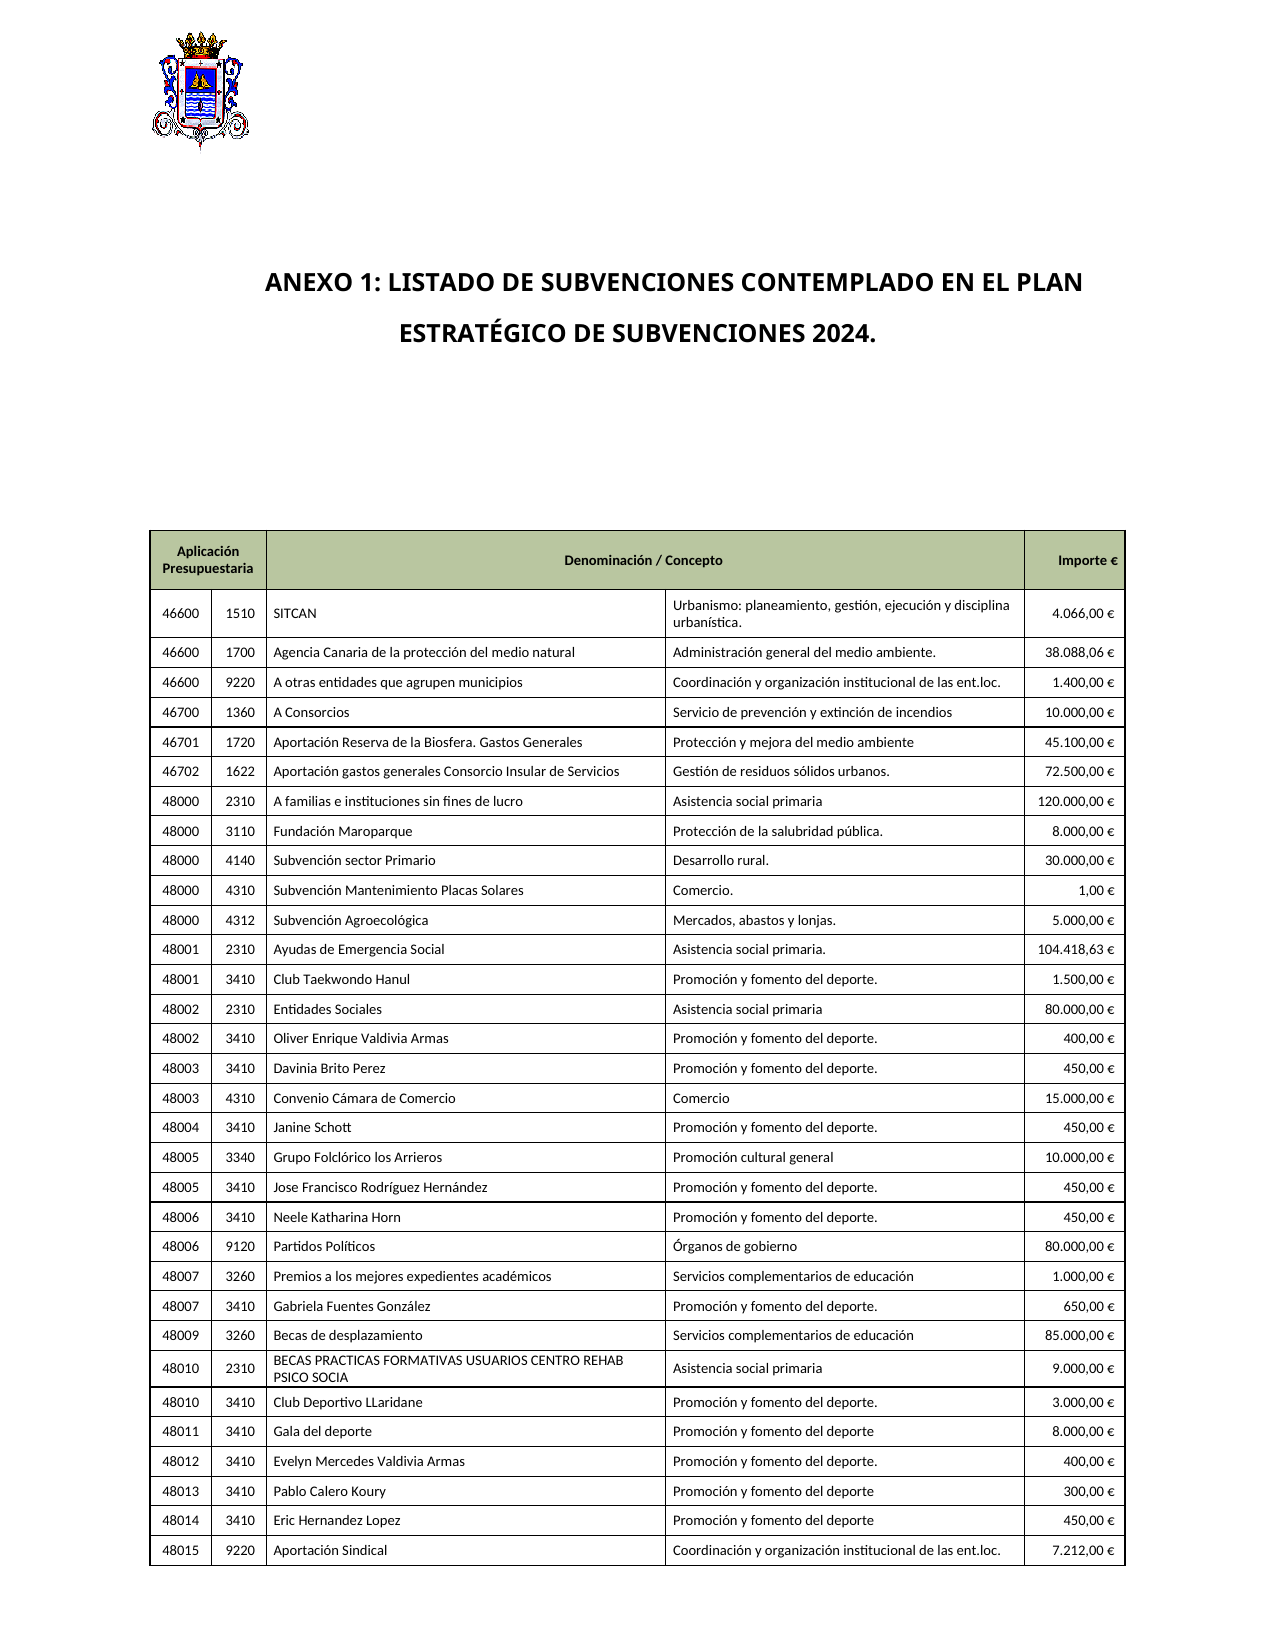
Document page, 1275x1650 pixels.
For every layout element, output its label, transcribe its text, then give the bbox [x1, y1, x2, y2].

table_cell 4.066,00 € [1025, 590, 1124, 637]
table_cell 48001 [151, 935, 211, 964]
table_cell Protección de la salubridad pública. [666, 816, 1024, 845]
table_cell 46701 [151, 728, 211, 756]
table_cell 80.000,00 € [1025, 995, 1124, 1023]
table_cell 48002 [151, 1024, 211, 1053]
table_cell 3410 [212, 1291, 266, 1320]
table_cell 3340 [212, 1143, 266, 1172]
table_cell Órganos de gobierno [666, 1232, 1024, 1261]
table_cell 10.000,00 € [1025, 1143, 1124, 1172]
table_cell 48012 [151, 1447, 211, 1476]
table_cell 48000 [151, 876, 211, 904]
table_cell 48010 [151, 1388, 211, 1416]
table_cell 85.000,00 € [1025, 1321, 1124, 1350]
table_cell 450,00 € [1025, 1506, 1124, 1535]
table_cell 48009 [151, 1321, 211, 1350]
table_cell 3410 [212, 1113, 266, 1142]
table_cell 48011 [151, 1417, 211, 1446]
table_cell 650,00 € [1025, 1291, 1124, 1320]
table_cell 3410 [212, 1477, 266, 1505]
table_cell 2310 [212, 995, 266, 1023]
table_cell 4312 [212, 906, 266, 934]
table_cell A familias e instituciones sin fines de lucro [267, 787, 665, 815]
table_cell Promoción y fomento del deporte [666, 1477, 1024, 1505]
table_cell Promoción cultural general [666, 1143, 1024, 1172]
table_cell 3410 [212, 1054, 266, 1083]
table_cell 3410 [212, 1388, 266, 1416]
table_cell 48007 [151, 1291, 211, 1320]
table_cell 300,00 € [1025, 1477, 1124, 1505]
table_cell 5.000,00 € [1025, 906, 1124, 934]
table_cell 46600 [151, 668, 211, 697]
table_cell Servicios complementarios de educación [666, 1321, 1024, 1350]
table_cell Coordinación y organización institucional de las ent.loc. [666, 668, 1024, 697]
table_cell 48000 [151, 816, 211, 845]
table_cell Convenio Cámara de Comercio [267, 1084, 665, 1112]
table_cell 3110 [212, 816, 266, 845]
table_cell Servicio de prevención y extinción de incendios [666, 698, 1024, 726]
table_cell Promoción y fomento del deporte. [666, 1054, 1024, 1083]
table_cell Premios a los mejores expedientes académicos [267, 1262, 665, 1290]
table_cell Partidos Políticos [267, 1232, 665, 1261]
table_cell BECAS PRACTICAS FORMATIVAS USUARIOS CENTRO REHAB PSICO SOCIA [267, 1351, 665, 1386]
table_cell Promoción y fomento del deporte. [666, 965, 1024, 993]
table_cell Pablo Calero Koury [267, 1477, 665, 1505]
table_cell Grupo Folclórico los Arrieros [267, 1143, 665, 1172]
table_cell Promoción y fomento del deporte. [666, 1291, 1024, 1320]
table_cell Promoción y fomento del deporte. [666, 1173, 1024, 1201]
table_cell 46600 [151, 590, 211, 637]
table_cell 8.000,00 € [1025, 1417, 1124, 1446]
table_cell 48003 [151, 1054, 211, 1083]
table_cell Coordinación y organización institucional de las ent.loc. [666, 1536, 1024, 1564]
table_cell 7.212,00 € [1025, 1536, 1124, 1564]
table_cell 46702 [151, 757, 211, 786]
table_cell 1,00 € [1025, 876, 1124, 904]
table_cell Servicios complementarios de educación [666, 1262, 1024, 1290]
table_cell 45.100,00 € [1025, 728, 1124, 756]
table_cell 10.000,00 € [1025, 698, 1124, 726]
table_cell 450,00 € [1025, 1203, 1124, 1231]
table_cell 450,00 € [1025, 1054, 1124, 1083]
table_cell 48002 [151, 995, 211, 1023]
table_cell Asistencia social primaria. [666, 935, 1024, 964]
table_cell Neele Katharina Horn [267, 1203, 665, 1231]
table_cell 46700 [151, 698, 211, 726]
table_cell Club Deportivo LLaridane [267, 1388, 665, 1416]
table_cell 400,00 € [1025, 1447, 1124, 1476]
table_cell 38.088,06 € [1025, 638, 1124, 667]
table_cell 48014 [151, 1506, 211, 1535]
table_cell 3410 [212, 1173, 266, 1201]
table_cell 48015 [151, 1536, 211, 1564]
table_cell 104.418,63 € [1025, 935, 1124, 964]
table_cell 48000 [151, 787, 211, 815]
table_cell Desarrollo rural. [666, 846, 1024, 875]
table_cell 48005 [151, 1173, 211, 1201]
table_cell 9.000,00 € [1025, 1351, 1124, 1386]
table_cell Becas de desplazamiento [267, 1321, 665, 1350]
table_cell Janine Schott [267, 1113, 665, 1142]
table_cell 48010 [151, 1351, 211, 1386]
table_cell Club Taekwondo Hanul [267, 965, 665, 993]
table_cell 48005 [151, 1143, 211, 1172]
table_cell 48000 [151, 906, 211, 934]
table_cell Promoción y fomento del deporte [666, 1417, 1024, 1446]
table_cell 3260 [212, 1321, 266, 1350]
table_cell 3.000,00 € [1025, 1388, 1124, 1416]
table_cell Urbanismo: planeamiento, gestión, ejecución y disciplina urbanística. [666, 590, 1024, 637]
table_cell Oliver Enrique Valdivia Armas [267, 1024, 665, 1053]
table_cell 1720 [212, 728, 266, 756]
table_cell Subvención Agroecológica [267, 906, 665, 934]
table_cell 8.000,00 € [1025, 816, 1124, 845]
table_cell 2310 [212, 787, 266, 815]
table_cell 30.000,00 € [1025, 846, 1124, 875]
table_cell 46600 [151, 638, 211, 667]
table_header Importe € [1025, 531, 1124, 589]
table_cell Ayudas de Emergencia Social [267, 935, 665, 964]
table_cell SITCAN [267, 590, 665, 637]
table_cell 2310 [212, 1351, 266, 1386]
table_cell 48003 [151, 1084, 211, 1112]
table_cell 2310 [212, 935, 266, 964]
table_cell Eric Hernandez Lopez [267, 1506, 665, 1535]
table_cell Promoción y fomento del deporte. [666, 1203, 1024, 1231]
table_cell Asistencia social primaria [666, 1351, 1024, 1386]
table_header Aplicación Presupuestaria [151, 531, 266, 589]
table_cell Davinia Brito Perez [267, 1054, 665, 1083]
table_cell 1510 [212, 590, 266, 637]
table_cell Subvención sector Primario [267, 846, 665, 875]
table_cell A Consorcios [267, 698, 665, 726]
table_header Denominación / Concepto [267, 531, 1024, 589]
table_cell 1.400,00 € [1025, 668, 1124, 697]
table_cell Administración general del medio ambiente. [666, 638, 1024, 667]
table_cell Aportación Sindical [267, 1536, 665, 1564]
table_cell 48006 [151, 1232, 211, 1261]
table_cell Promoción y fomento del deporte. [666, 1388, 1024, 1416]
table_cell 4310 [212, 876, 266, 904]
table_cell 450,00 € [1025, 1113, 1124, 1142]
table_cell 3410 [212, 965, 266, 993]
table_cell 3410 [212, 1417, 266, 1446]
table_cell A otras entidades que agrupen municipios [267, 668, 665, 697]
table_cell 3410 [212, 1024, 266, 1053]
table_cell 1700 [212, 638, 266, 667]
table_cell Comercio [666, 1084, 1024, 1112]
table_cell 120.000,00 € [1025, 787, 1124, 815]
table_cell Entidades Sociales [267, 995, 665, 1023]
table_cell Mercados, abastos y lonjas. [666, 906, 1024, 934]
table_cell 48013 [151, 1477, 211, 1505]
table_cell Asistencia social primaria [666, 787, 1024, 815]
table_cell 48006 [151, 1203, 211, 1231]
table_cell 15.000,00 € [1025, 1084, 1124, 1112]
table_cell Comercio. [666, 876, 1024, 904]
table_cell Promoción y fomento del deporte [666, 1506, 1024, 1535]
table_cell 3260 [212, 1262, 266, 1290]
table_cell 1360 [212, 698, 266, 726]
table_cell Aportación gastos generales Consorcio Insular de Servicios [267, 757, 665, 786]
table_cell Gestión de residuos sólidos urbanos. [666, 757, 1024, 786]
table_cell Fundación Maroparque [267, 816, 665, 845]
table_cell Protección y mejora del medio ambiente [666, 728, 1024, 756]
text ANEXO 1: LISTADO DE SUBVENCIONES CONTEMPLADO EN EL PLAN ESTRATÉGICO DE SUBVENCIONES 2024. [150, 264, 1125, 349]
table_cell 72.500,00 € [1025, 757, 1124, 786]
table_cell Agencia Canaria de la protección del medio natural [267, 638, 665, 667]
table_cell Gala del deporte [267, 1417, 665, 1446]
table_cell 48007 [151, 1262, 211, 1290]
table_cell Gabriela Fuentes González [267, 1291, 665, 1320]
table_cell Asistencia social primaria [666, 995, 1024, 1023]
table_cell Evelyn Mercedes Valdivia Armas [267, 1447, 665, 1476]
table_cell 450,00 € [1025, 1173, 1124, 1201]
table_cell 80.000,00 € [1025, 1232, 1124, 1261]
table_cell 3410 [212, 1203, 266, 1231]
table_cell 4140 [212, 846, 266, 875]
table_cell 3410 [212, 1506, 266, 1535]
table_cell 3410 [212, 1447, 266, 1476]
table_cell Aportación Reserva de la Biosfera. Gastos Generales [267, 728, 665, 756]
table_cell 48000 [151, 846, 211, 875]
table_cell 1.000,00 € [1025, 1262, 1124, 1290]
table_cell 400,00 € [1025, 1024, 1124, 1053]
table_cell 48001 [151, 965, 211, 993]
table_cell Subvención Mantenimiento Placas Solares [267, 876, 665, 904]
table_cell Jose Francisco Rodríguez Hernández [267, 1173, 665, 1201]
table_cell Promoción y fomento del deporte. [666, 1447, 1024, 1476]
table_cell 1622 [212, 757, 266, 786]
table_cell Promoción y fomento del deporte. [666, 1024, 1024, 1053]
table_cell 1.500,00 € [1025, 965, 1124, 993]
table_cell Promoción y fomento del deporte. [666, 1113, 1024, 1142]
table_cell 4310 [212, 1084, 266, 1112]
table_cell 9220 [212, 1536, 266, 1564]
table_cell 9120 [212, 1232, 266, 1261]
table_cell 48004 [151, 1113, 211, 1142]
table_cell 9220 [212, 668, 266, 697]
